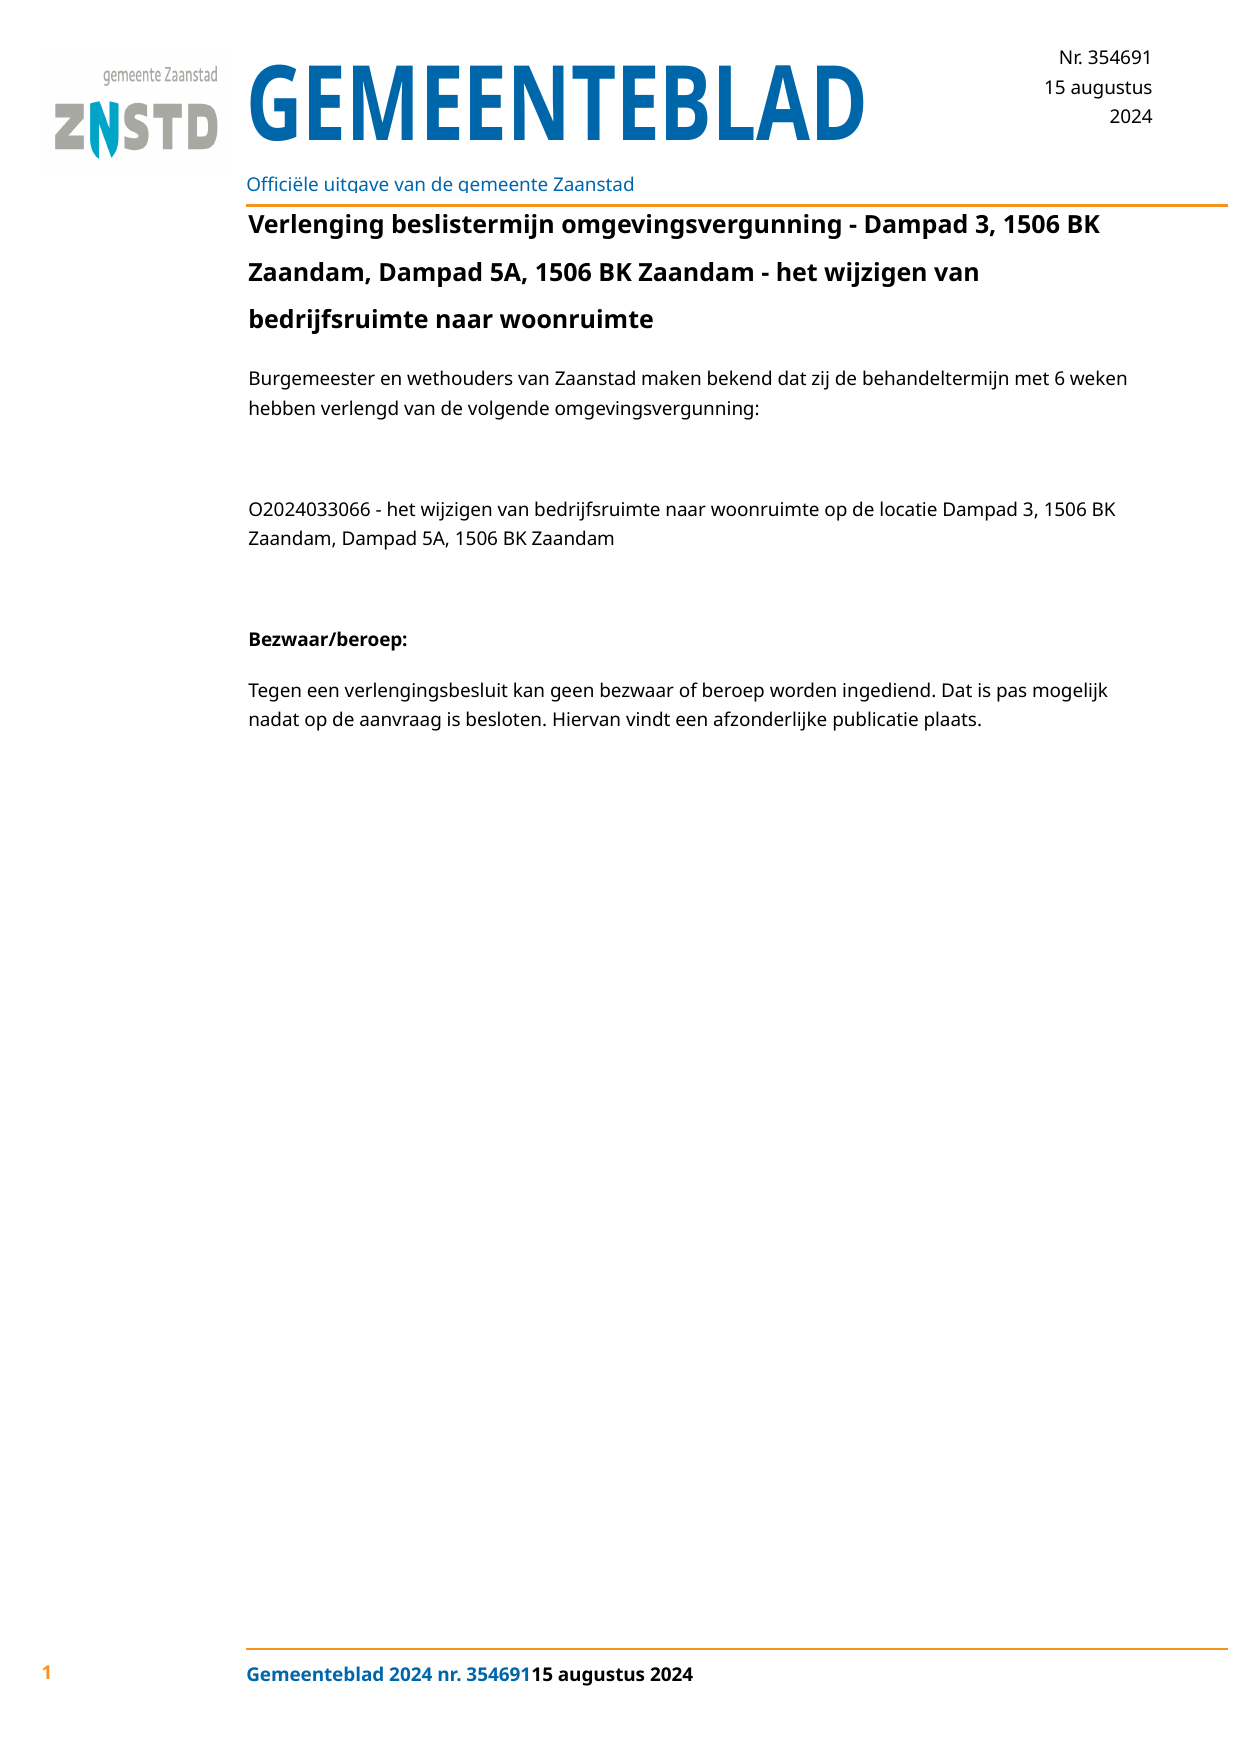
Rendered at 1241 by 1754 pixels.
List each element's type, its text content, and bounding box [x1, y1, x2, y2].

picture [41, 47, 231, 172]
text Bezwaar/beroep: [248, 626, 1152, 652]
text Verlenging beslistermijn omgevingsvergunning - Dampad 3, 1506 BK Zaandam, Dampad 5A, 1506 BK Zaandam - het wijzigen van bedrijfsruimte naar woonruimte [248, 207, 1152, 336]
text O2024033066 - het wijzigen van bedrijfsruimte naar woonruimte op de locatie Dampad 3, 1506 BK Zaandam, Dampad 5A, 1506 BK Zaandam [248, 496, 1152, 551]
text Tegen een verlengingsbesluit kan geen bezwaar of beroep worden ingediend. Dat is pas mogelijk nadat op de aanvraag is besloten. Hiervan vindt een afzonderlijke publicatie plaats. [248, 677, 1152, 732]
text Burgemeester en wethouders van Zaanstad maken bekend dat zij de behandeltermijn met 6 weken hebben verlengd van de volgende omgevingsvergunning: [248, 366, 1152, 421]
